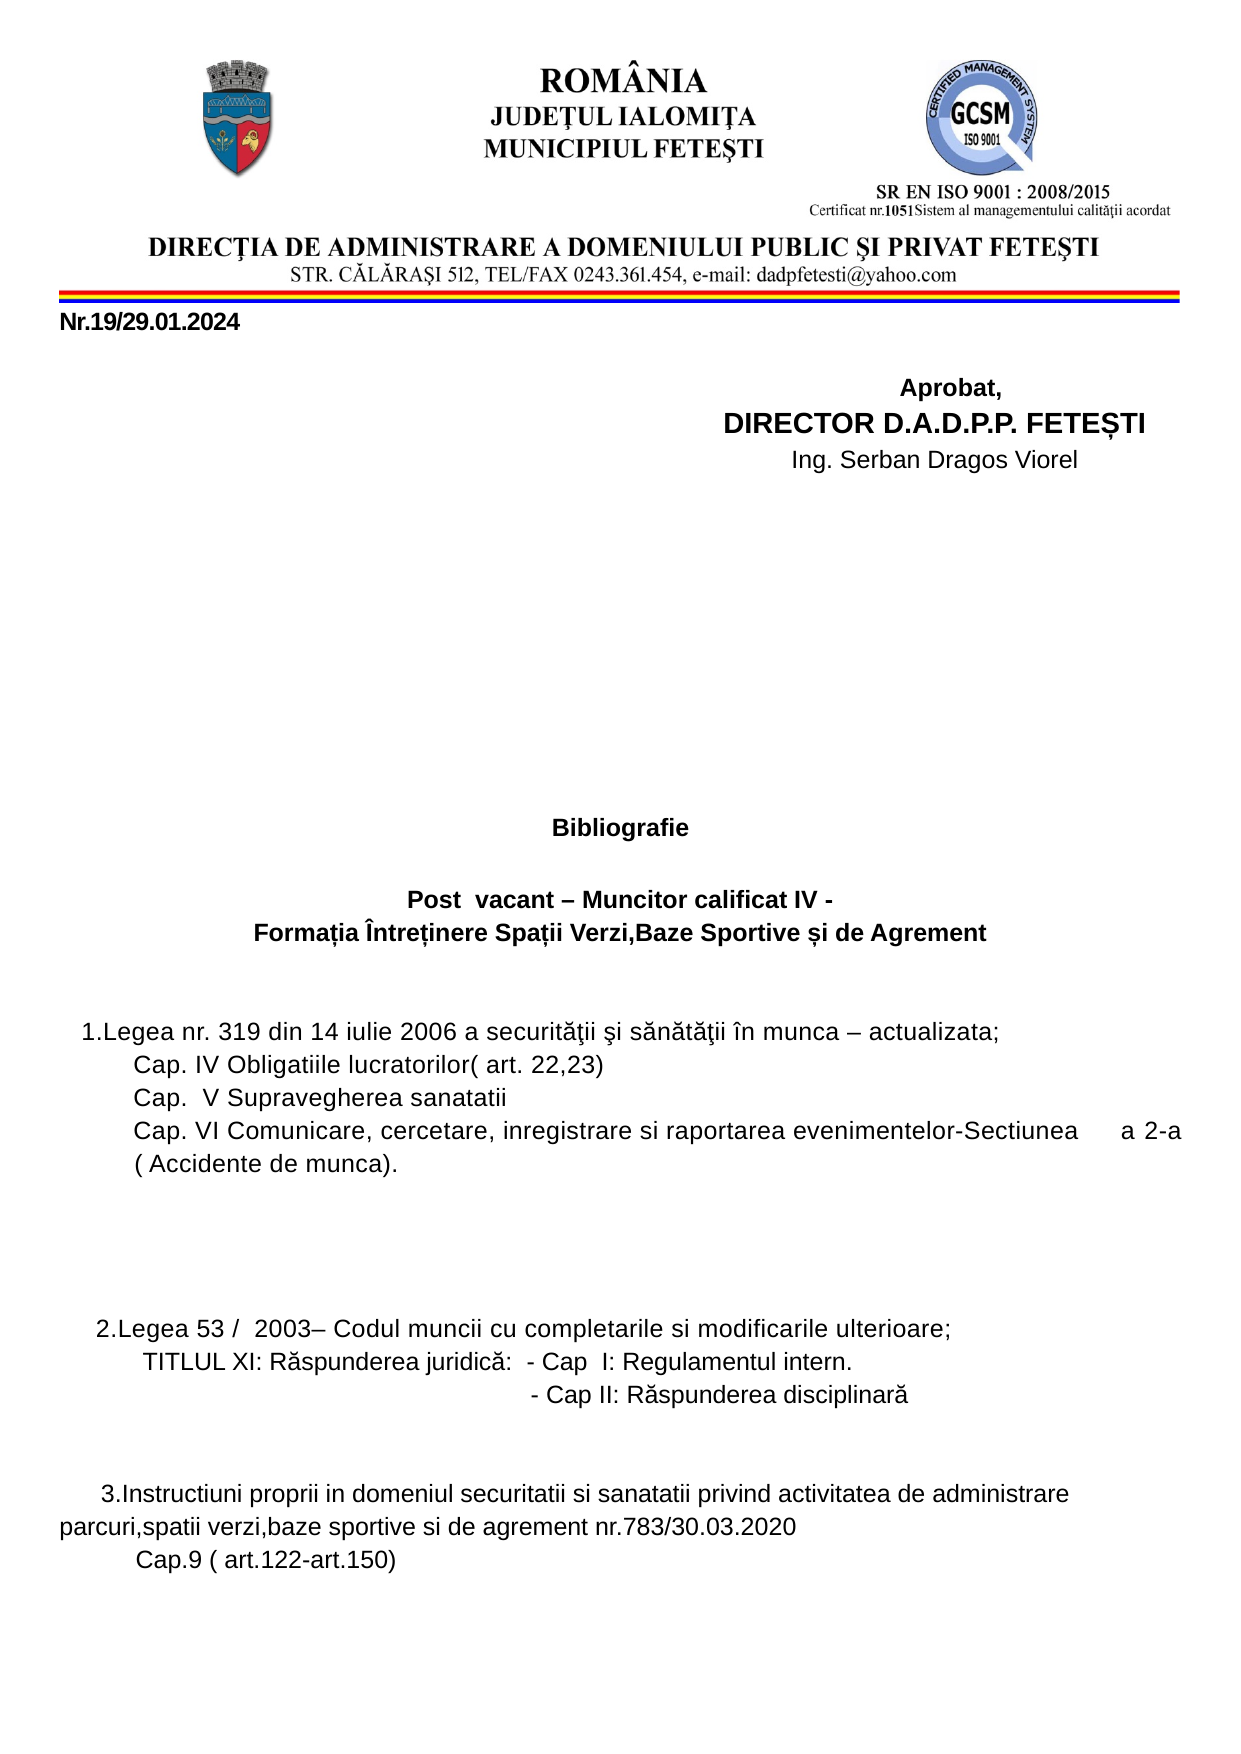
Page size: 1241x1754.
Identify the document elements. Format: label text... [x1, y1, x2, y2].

text Cap. IV Obligatiile lucratorilor( art. 22,23) [97, 1050, 1181, 1078]
text Nr.19/29.01.2024 [59, 307, 1181, 336]
text DIRECTOR D.A.D.P.P. FETEȘTI [59, 406, 1181, 440]
text Aprobat, [59, 373, 1181, 402]
text 1.Legea nr. 319 din 14 iulie 2006 a securităţii şi sănătăţii în munca – actualizata; [59, 1017, 1181, 1045]
text Formația Întreținere Spații Verzi,Baze Sportive și de Agrement [59, 918, 1181, 946]
picture [59, 59, 1180, 303]
text - Cap II: Răspunderea disciplinară [59, 1380, 1181, 1409]
text Ing. Serban Dragos Viorel [59, 445, 1181, 473]
text 2.Legea 53 / 2003– Codul muncii cu completarile si modificarile ulterioare; [59, 1314, 1181, 1343]
text 3.Instructiuni proprii in domeniul securitatii si sanatatii privind activitatea de administrare parcuri,spatii verzi,baze sportive si de agrement nr.783/30.03.2020 [59, 1479, 1181, 1541]
text Cap. V Supravegherea sanatatii [97, 1083, 1181, 1111]
text Post vacant – Muncitor calificat IV - [59, 884, 1181, 913]
text Cap.9 ( art.122-art.150) [59, 1545, 1181, 1574]
text Bibliografie [59, 813, 1181, 842]
text Cap. VI Comunicare, cercetare, inregistrare si raportarea evenimentelor-Sectiunea a 2-a ( Accidente de munca). [97, 1116, 1181, 1177]
text TITLUL XI: Răspunderea juridică: - Cap I: Regulamentul intern. [59, 1347, 1181, 1376]
